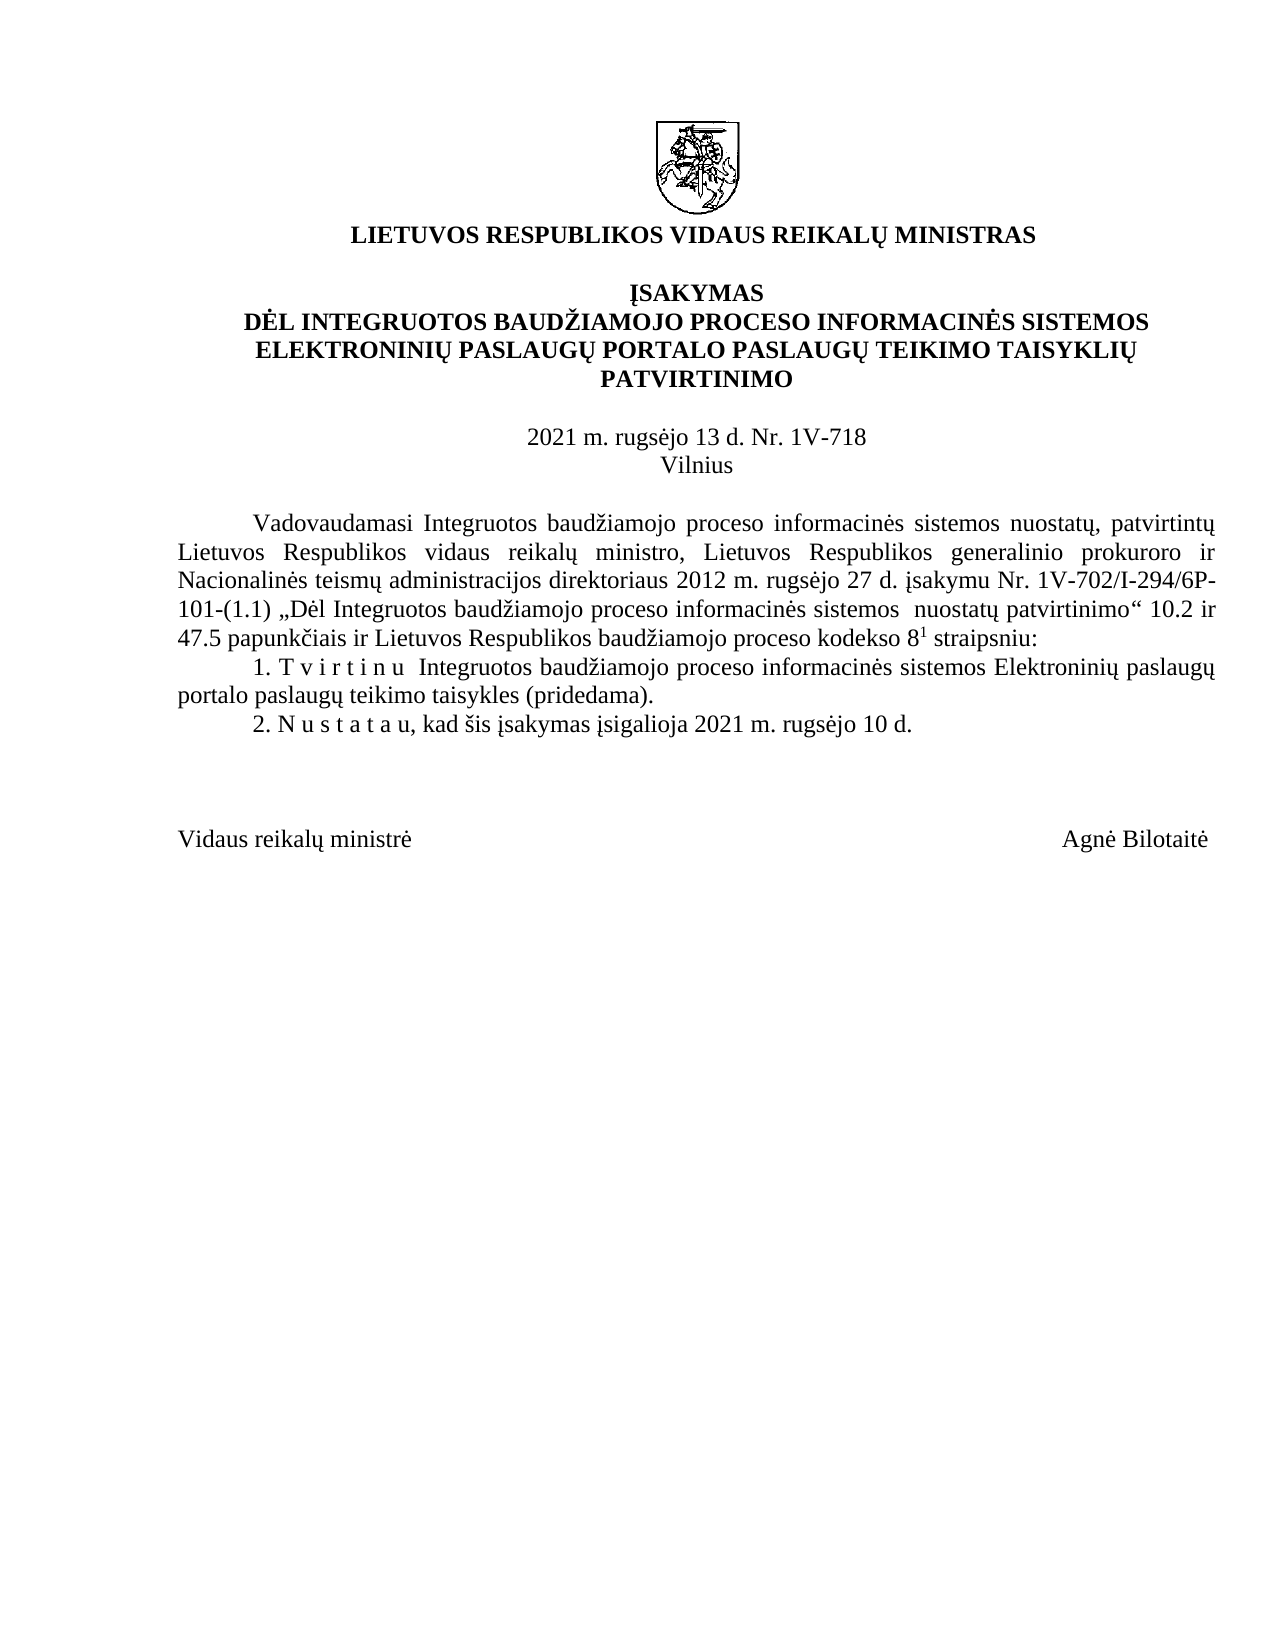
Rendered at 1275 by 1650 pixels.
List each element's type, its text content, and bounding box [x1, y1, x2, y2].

text Vadovaudamasi Integruotos baudžiamojo proceso informacinės sistemos nuostatų, patvirtintų Lietuvos Respublikos vidaus reikalų ministro, Lietuvos Respublikos generalinio prokuroro ir Nacionalinės teismų administracijos direktoriaus 2012 m. rugsėjo 27 d. įsakymu Nr. 1V-702/I-294/6P-101-(1.1) „Dėl Integruotos baudžiamojo proceso informacinės sistemos nuostatų patvirtinimo“ 10.2 ir 47.5 papunkčiais ir Lietuvos Respublikos baudžiamojo proceso kodekso 81 straipsniu: [177, 508, 1216, 652]
text Vidaus reikalų ministrė Agnė Bilotaitė [177, 824, 1216, 853]
text 2021 m. rugsėjo 13 d. Nr. 1V-718 [177, 422, 1216, 450]
text 1. Tvirtinu Integruotos baudžiamojo proceso informacinės sistemos Elektroninių paslaugų portalo paslaugų teikimo taisykles (pridedama). [177, 652, 1216, 709]
text ĮSAKYMAS [295, 278, 1098, 307]
text LIETUVOS RESPUBLIKOS VIDAUS REIKALŲ MINISTRAS [177, 220, 1216, 249]
text 2. Nustatau, kad šis įsakymas įsigalioja 2021 m. rugsėjo 10 d. [177, 709, 1216, 738]
text Vilnius [177, 450, 1216, 479]
text DĖL INTEGRUOTOS BAUDŽIAMOJO PROCESO INFORMACINĖS SISTEMOS ELEKTRONINIŲ PASLAUGŲ PORTALO PASLAUGŲ TEIKIMO TAISYKLIŲ PATVIRTINIMO [177, 307, 1216, 393]
